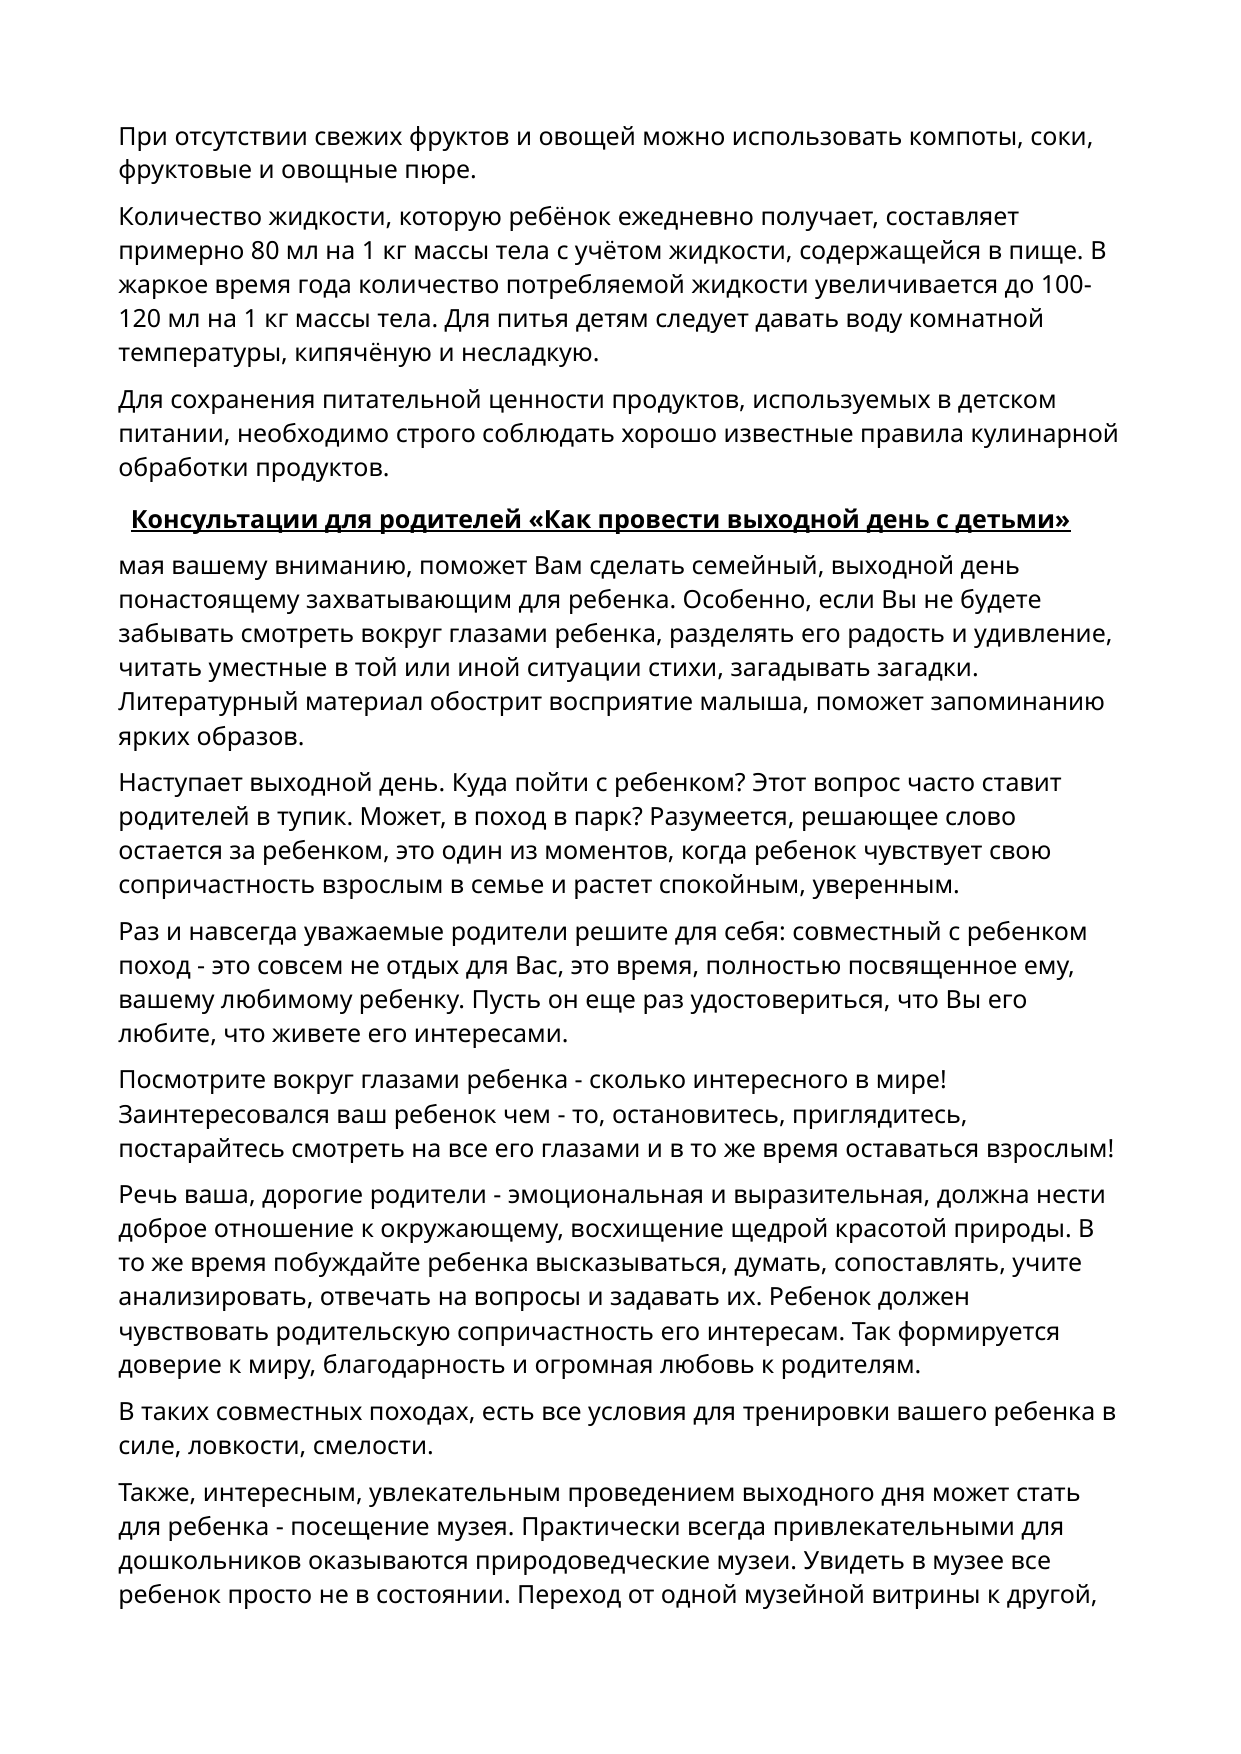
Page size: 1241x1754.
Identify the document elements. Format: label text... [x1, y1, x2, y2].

text Для сохранения питательной ценности продуктов, используемых в детском питании, необходимо строго соблюдать хорошо известные правила кулинарной обработки продуктов. [118, 382, 1122, 484]
text Речь ваша, дорогие родители - эмоциональная и выразительная, должна нести доброе отношение к окружающему, восхищение щедрой красотой природы. В то же время побуждайте ребенка высказываться, думать, сопоставлять, учите анализировать, отвечать на вопросы и задавать их. Ребенок должен чувствовать родительскую сопричастность его интересам. Так формируется доверие к миру, благодарность и огромная любовь к родителям. [118, 1177, 1122, 1381]
text Наступает выходной день. Куда пойти с ребенком? Этот вопрос часто ставит родителей в тупик. Может, в поход в парк? Разумеется, решающее слово остается за ребенком, это один из моментов, когда ребенок чувствует свою сопричастность взрослым в семье и растет спокойным, уверенным. [118, 765, 1122, 901]
text мая вашему вниманию, поможет Вам сделать семейный, выходной день понастоящему захватывающим для ребенка. Особенно, если Вы не будете забывать смотреть вокруг глазами ребенка, разделять его радость и удивление, читать уместные в той или иной ситуации стихи, загадывать загадки. Литературный материал обострит восприятие малыша, поможет запоминанию ярких образов. [118, 548, 1122, 752]
text Раз и навсегда уважаемые родители решите для себя: совместный с ребенком поход - это совсем не отдых для Вас, это время, полностью посвященное ему, вашему любимому ребенку. Пусть он еще раз удостовериться, что Вы его любите, что живете его интересами. [118, 913, 1122, 1050]
text В таких совместных походах, есть все условия для тренировки вашего ребенка в силе, ловкости, смелости. [118, 1394, 1122, 1462]
text Также, интересным, увлекательным проведением выходного дня может стать для ребенка - посещение музея. Практически всегда привлекательными для дошкольников оказываются природоведческие музеи. Увидеть в музее все ребенок просто не в состоянии. Переход от одной музейной витрины к другой, [118, 1474, 1122, 1611]
text Количество жидкости, которую ребёнок ежедневно получает, составляет примерно 80 мл на 1 кг массы тела с учётом жидкости, содержащейся в пище. В жаркое время года количество потребляемой жидкости увеличивается до 100-120 мл на 1 кг массы тела. Для питья детям следует давать воду комнатной температуры, кипячёную и несладкую. [118, 199, 1122, 369]
subtitle Консультации для родителей «Как провести выходной день с детьми» [131, 496, 1109, 535]
text Посмотрите вокруг глазами ребенка - сколько интересного в мире! Заинтересовался ваш ребенок чем - то, остановитесь, приглядитесь, постарайтесь смотреть на все его глазами и в то же время оставаться взрослым! [118, 1062, 1122, 1164]
text При отсутствии свежих фруктов и овощей можно использовать компоты, соки, фруктовые и овощные пюре. [118, 118, 1122, 186]
